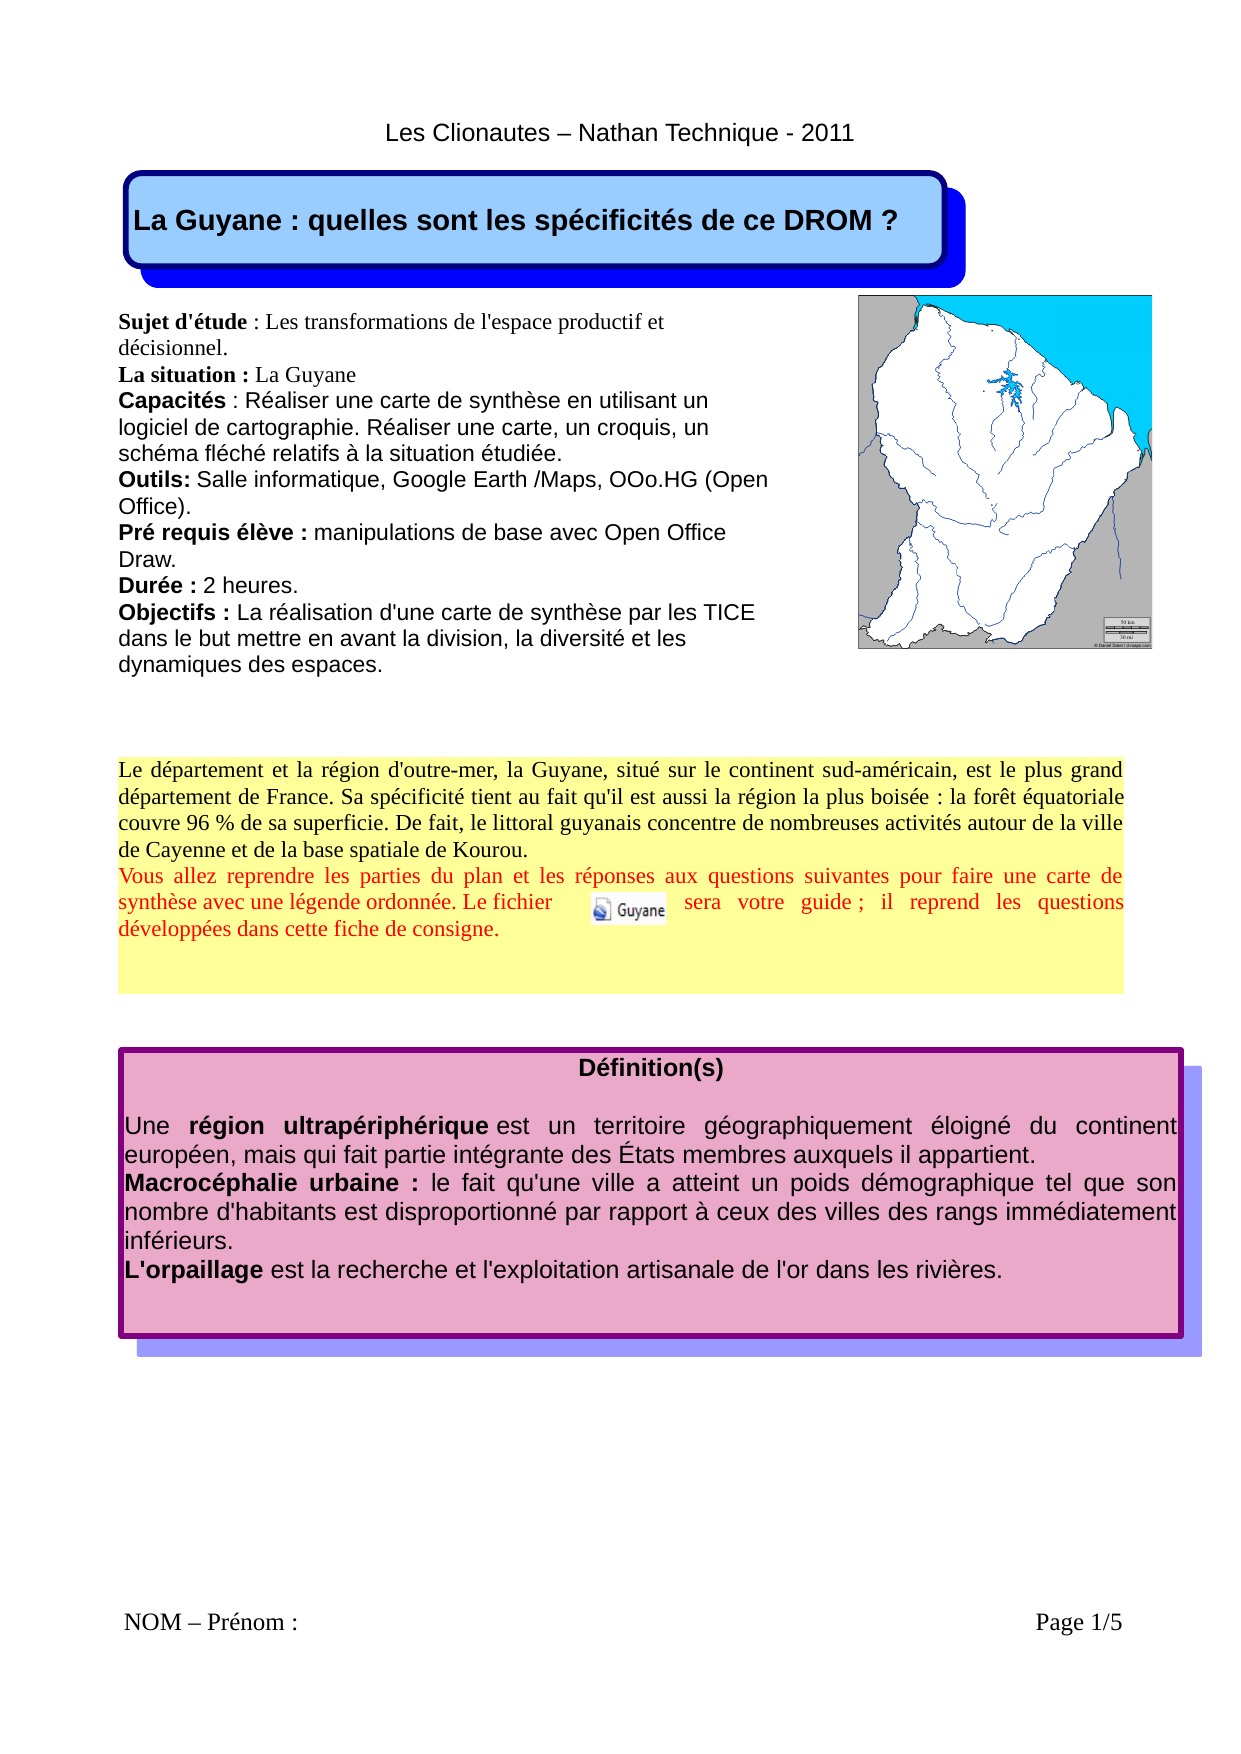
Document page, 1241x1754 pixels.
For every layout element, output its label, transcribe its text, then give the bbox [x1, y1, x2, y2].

text Vous allez reprendre les parties du plan et les réponses aux questions suivantes pour faire une carte de synthèse avec une légende ordonnée. Le fichier sera votre guide ; il reprend les questions développées dans cette fiche de consigne. [118, 862, 1124, 941]
picture [1149, 430, 1153, 456]
text Le département et la région d'outre-mer, la Guyane, situé sur le continent sud-américain, est le plus grand département de France. Sa spécificité tient au fait qu'il est aussi la région la plus boisée : la forêt équatoriale couvre 96 % de sa superficie. De fait, le littoral guyanais concentre de nombreuses activités autour de la ville de Cayenne et de la base spatiale de Kourou. [118, 757, 1124, 862]
picture [591, 892, 667, 925]
text Sujet d'étude : Les transformations de l'espace productif et décisionnel. La situation : La Guyane [118, 308, 778, 387]
text Capacités : Réaliser une carte de synthèse en utilisant un logiciel de cartographie. Réaliser une carte, un croquis, un schéma fléché relatifs à la situation étudiée. Outils: Salle informatique, Google Earth /Maps, OOo.HG (Open Office). Pré requis élève : manipulations de base avec Open Office Draw. Durée : 2 heures. Objectifs : La réalisation d'une carte de synthèse par les TICE dans le but mettre en avant la division, la diversité et les dynamiques des espaces. [118, 387, 778, 677]
picture [858, 295, 1153, 649]
